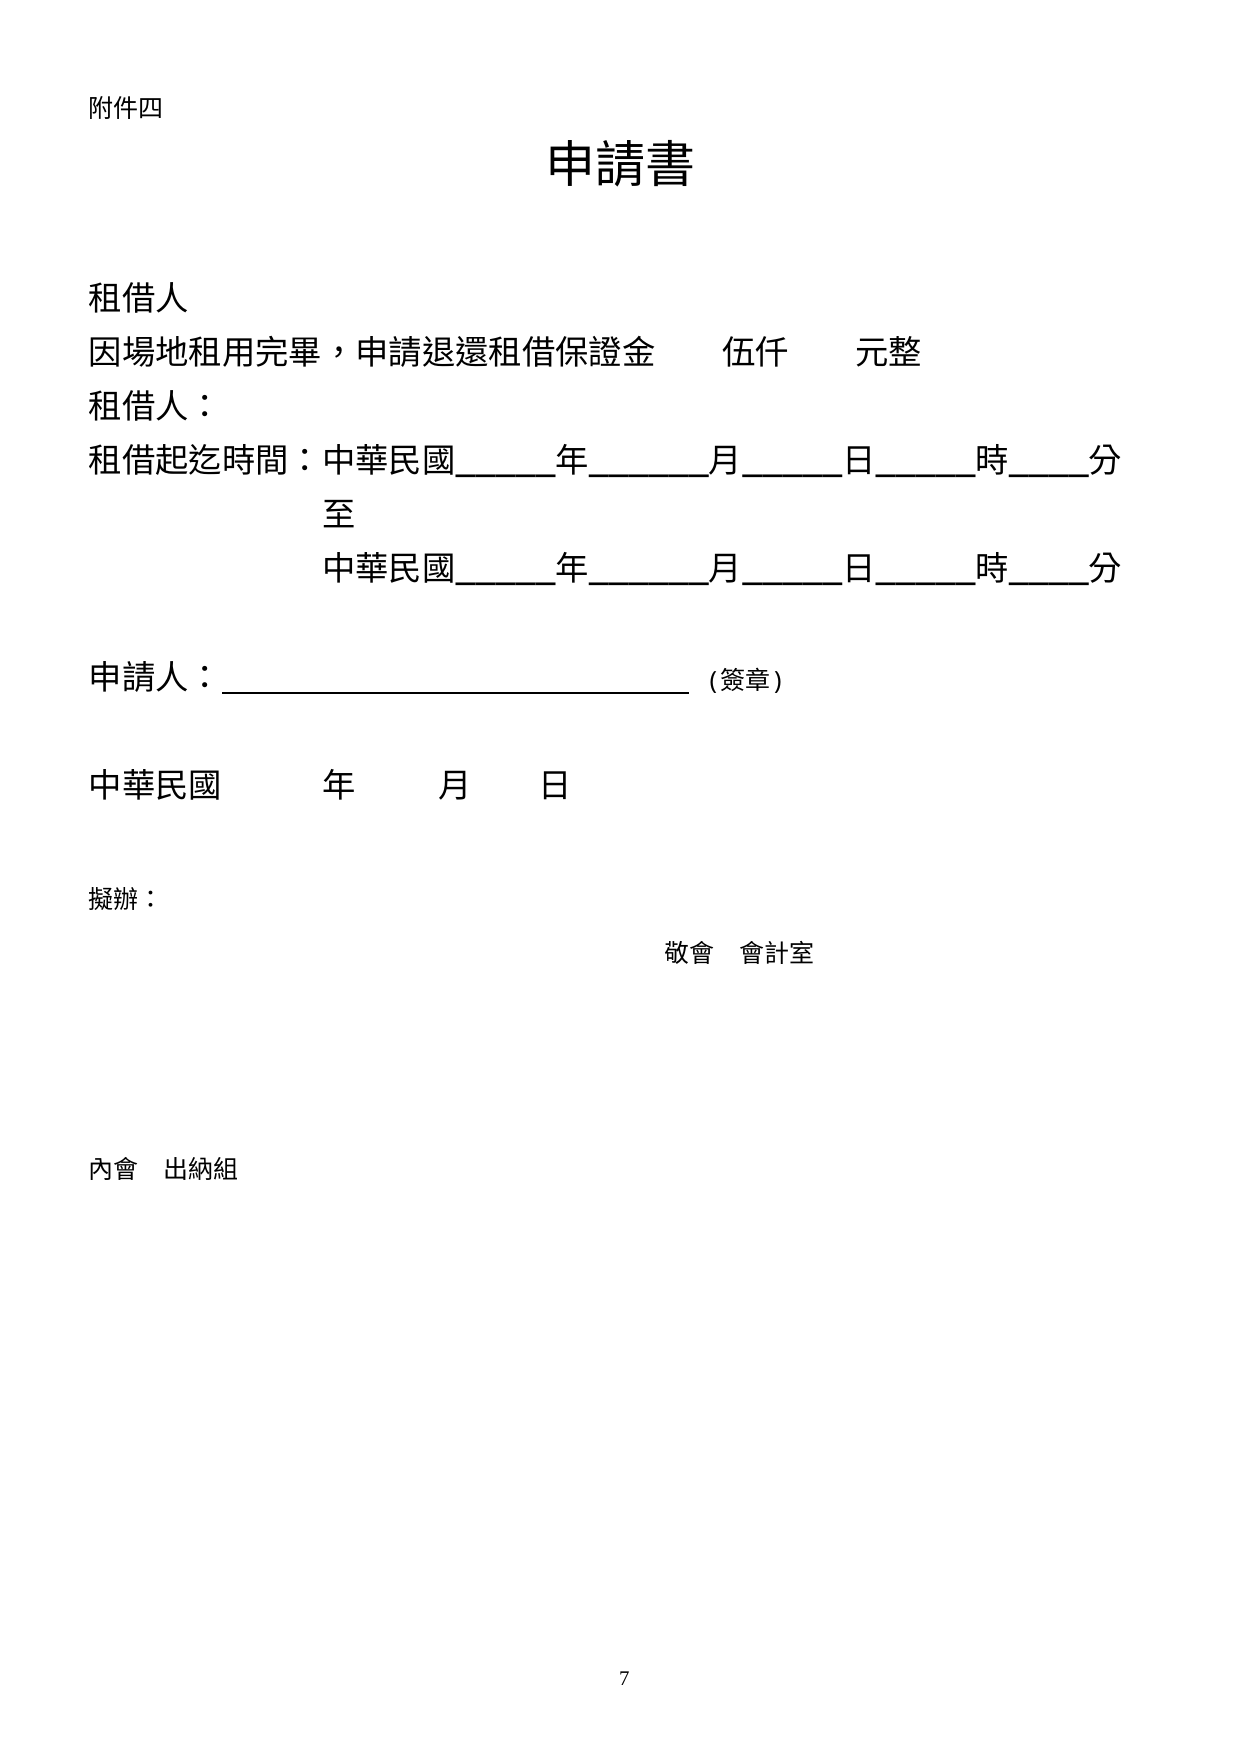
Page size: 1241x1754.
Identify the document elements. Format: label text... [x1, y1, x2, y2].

text 內會 出納組 [89, 1132, 1152, 1186]
text 敬會 會計室 [89, 915, 1152, 969]
text 租借起迄時間：中華民國_____年______月_____日_____時____分至 中華民國_____年______月_____日_____時____分 [89, 428, 1152, 590]
text 租借人： [89, 374, 1152, 428]
text 擬辦： [89, 861, 1152, 915]
text 租借人 [89, 265, 1152, 319]
text 附件四 [89, 89, 1152, 125]
text 中華民國 年 月 日 [89, 753, 1152, 807]
text 因場地租用完畢，申請退還租借保證金 伍仟 元整 [89, 319, 1152, 374]
text 申請書 [89, 125, 1152, 197]
text 申請人： (簽章) [89, 644, 1152, 699]
